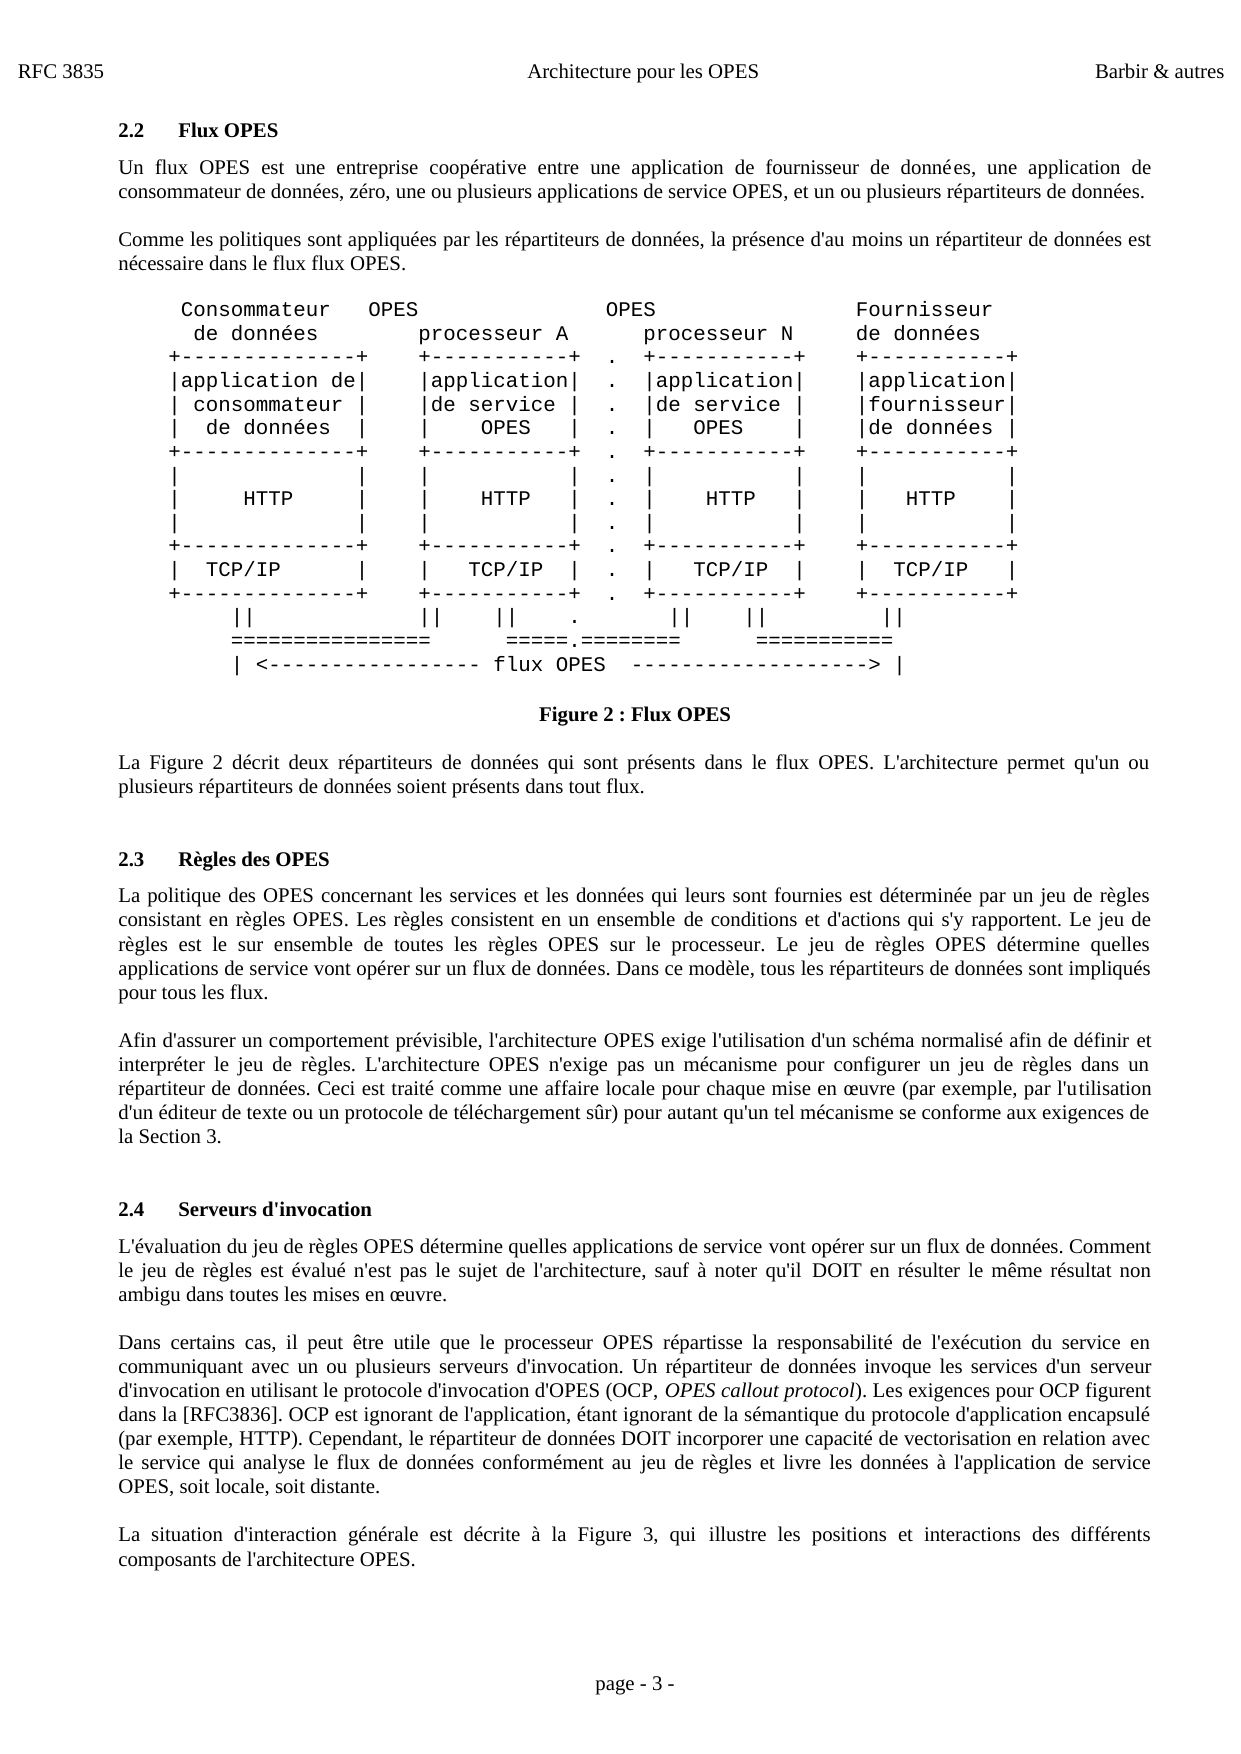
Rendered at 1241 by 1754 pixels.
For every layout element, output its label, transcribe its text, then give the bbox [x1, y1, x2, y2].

text L'évaluation du jeu de règles OPES détermine quelles applications de service vont opérer sur un flux de données. Comment le jeu de règles est évalué n'est pas le sujet de l'architecture, sauf à noter qu'il DOIT en résulter le même résultat non ambigu dans toutes les mises en œuvre. [118, 1234, 1152, 1306]
text |application de| |application| . |application| |application| [118, 370, 1152, 394]
text +--------------+ +-----------+ . +-----------+ +-----------+ [118, 536, 1152, 559]
text La politique des OPES concernant les services et les données qui leurs sont fournies est déterminée par un jeu de règles consistant en règles OPES. Les règles consistent en un ensemble de conditions et d'actions qui s'y rapportent. Le jeu de règles est le sur ensemble de toutes les règles OPES sur le processeur. Le jeu de règles OPES détermine quelles applications de service vont opérer sur un flux de données. Dans ce modèle, tous les répartiteurs de données sont impliqués pour tous les flux. [118, 883, 1152, 1004]
text | consommateur | |de service | . |de service | |fournisseur| [118, 394, 1152, 417]
text Consommateur OPES OPES Fournisseur [118, 299, 1152, 323]
text +--------------+ +-----------+ . +-----------+ +-----------+ [118, 441, 1152, 464]
text de données processeur A processeur N de données [118, 323, 1152, 346]
text Un flux OPES est une entreprise coopérative entre une application de fournisseur de données, une application de consommateur de données, zéro, une ou plusieurs applications de service OPES, et un ou plusieurs répartiteurs de données. [118, 155, 1152, 203]
subtitle 2.3 Règles des OPES [118, 847, 1152, 871]
text ================ =====.======== =========== [118, 630, 1152, 654]
text || || || . || || || [118, 606, 1152, 630]
text Figure 2 : Flux OPES [118, 701, 1152, 726]
text La situation d'interaction générale est décrite à la Figure 3, qui illustre les positions et interactions des différents composants de l'architecture OPES. [118, 1522, 1152, 1571]
text | de données | | OPES | . | OPES | |de données | [118, 417, 1152, 441]
text | TCP/IP | | TCP/IP | . | TCP/IP | | TCP/IP | [118, 559, 1152, 583]
text Comme les politiques sont appliquées par les répartiteurs de données, la présence d'au moins un répartiteur de données est nécessaire dans le flux flux OPES. [118, 227, 1152, 275]
text Afin d'assurer un comportement prévisible, l'architecture OPES exige l'utilisation d'un schéma normalisé afin de définir et interpréter le jeu de règles. L'architecture OPES n'exige pas un mécanisme pour configurer un jeu de règles dans un répartiteur de données. Ceci est traité comme une affaire locale pour chaque mise en œuvre (par exemple, par l'utilisation d'un éditeur de texte ou un protocole de téléchargement sûr) pour autant qu'un tel mécanisme se conforme aux exigences de la Section 3. [118, 1028, 1152, 1148]
text | | | | . | | | | [118, 464, 1152, 488]
text | | | | . | | | | [118, 512, 1152, 536]
subtitle 2.2 Flux OPES [118, 118, 1152, 142]
text La Figure 2 décrit deux répartiteurs de données qui sont présents dans le flux OPES. L'architecture permet qu'un ou plusieurs répartiteurs de données soient présents dans tout flux. [118, 749, 1152, 798]
text | <----------------- flux OPES -------------------> | [118, 654, 1152, 677]
subtitle 2.4 Serveurs d'invocation [118, 1197, 1152, 1221]
text Dans certains cas, il peut être utile que le processeur OPES répartisse la responsabilité de l'exécution du service en communiquant avec un ou plusieurs serveurs d'invocation. Un répartiteur de données invoque les services d'un serveur d'invocation en utilisant le protocole d'invocation d'OPES (OCP, OPES callout protocol). Les exigences pour OCP figurent dans la [RFC3836]. OCP est ignorant de l'application, étant ignorant de la sémantique du protocole d'application encapsulé (par exemple, HTTP). Cependant, le répartiteur de données DOIT incorporer une capacité de vectorisation en relation avec le service qui analyse le flux de données conformément au jeu de règles et livre les données à l'application de service OPES, soit locale, soit distante. [118, 1330, 1152, 1498]
text +--------------+ +-----------+ . +-----------+ +-----------+ [118, 583, 1152, 606]
text | HTTP | | HTTP | . | HTTP | | HTTP | [118, 488, 1152, 512]
text +--------------+ +-----------+ . +-----------+ +-----------+ [118, 346, 1152, 370]
